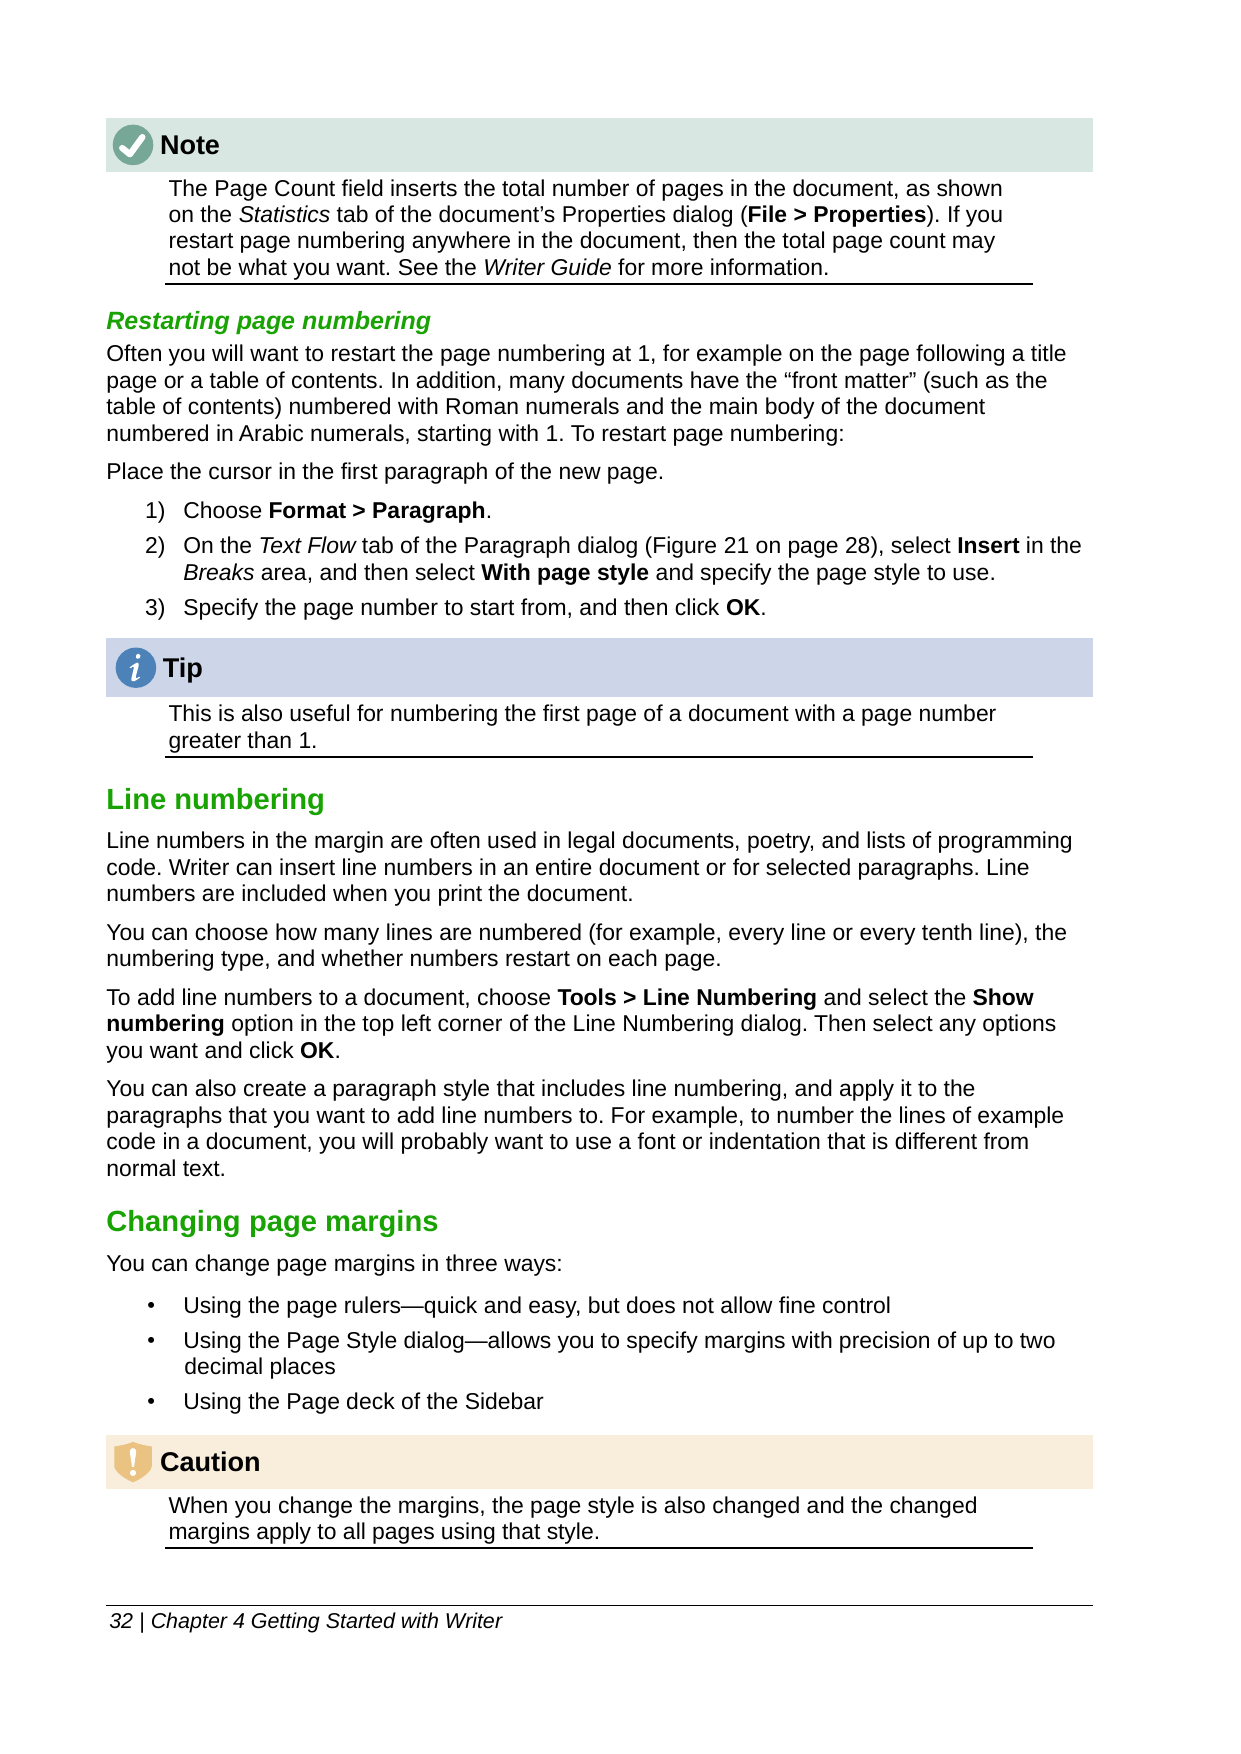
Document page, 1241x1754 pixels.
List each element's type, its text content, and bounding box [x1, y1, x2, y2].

list Using the Page Style dialog—allows you to specify margins with precision of up to two decimal places [144, 1324, 1093, 1379]
list On the Text Flow tab of the Paragraph dialog (Figure 21 on page 28), select Insert in the Breaks area, and then select With page style and specify the page style to use. [165, 532, 1093, 585]
subtitle Caution [106, 1435, 1093, 1489]
subtitle Note [106, 118, 1093, 172]
list You can change page margins in three ways: [106, 1250, 1093, 1276]
list Using the page rulers—quick and easy, but does not allow fine control [144, 1289, 1093, 1318]
subtitle Tip [106, 638, 1093, 697]
text Often you will want to restart the page numbering at 1, for example on the page following a title page or a table of contents. In addition, many documents have the “front matter” (such as the table of contents) numbered with Roman numerals and the main body of the document numbered in Arabic numerals, starting with 1. To restart page numbering: [106, 340, 1093, 446]
subtitle Changing page margins [106, 1204, 1093, 1238]
list Specify the page number to start from, and then click OK. [165, 594, 1093, 620]
text Place the cursor in the first paragraph of the new page. [106, 458, 1093, 485]
text This is also useful for numbering the first page of a document with a page number greater than 1. [165, 697, 1033, 756]
subtitle Line numbering [106, 782, 1093, 815]
text To add line numbers to a document, choose Tools > Line Numbering and select the Show numbering option in the top left corner of the Line Numbering dialog. Then select any options you want and click OK. [106, 984, 1093, 1063]
text You can also create a paragraph style that includes line numbering, and apply it to the paragraphs that you want to add line numbers to. For example, to number the lines of example code in a document, you will probably want to use a font or indentation that is different from normal text. [106, 1075, 1093, 1181]
list Choose Format > Paragraph. [165, 497, 1093, 523]
list Using the Page deck of the Sidebar [144, 1385, 1093, 1418]
text You can choose how many lines are numbered (for example, every line or every tenth line), the numbering type, and whether numbers restart on each page. [106, 919, 1093, 971]
text The Page Count field inserts the total number of pages in the document, as shown on the Statistics tab of the document’s Properties dialog (File > Properties). If you restart page numbering anywhere in the document, then the total page count may not be what you want. See the Writer Guide for more information. [165, 172, 1033, 283]
subtitle Restarting page numbering [106, 306, 1093, 334]
text Line numbers in the margin are often used in legal documents, poetry, and lists of programming code. Writer can insert line numbers in an entire document or for selected paragraphs. Line numbers are included when you print the document. [106, 827, 1093, 906]
text When you change the margins, the page style is also changed and the changed margins apply to all pages using that style. [165, 1489, 1033, 1547]
